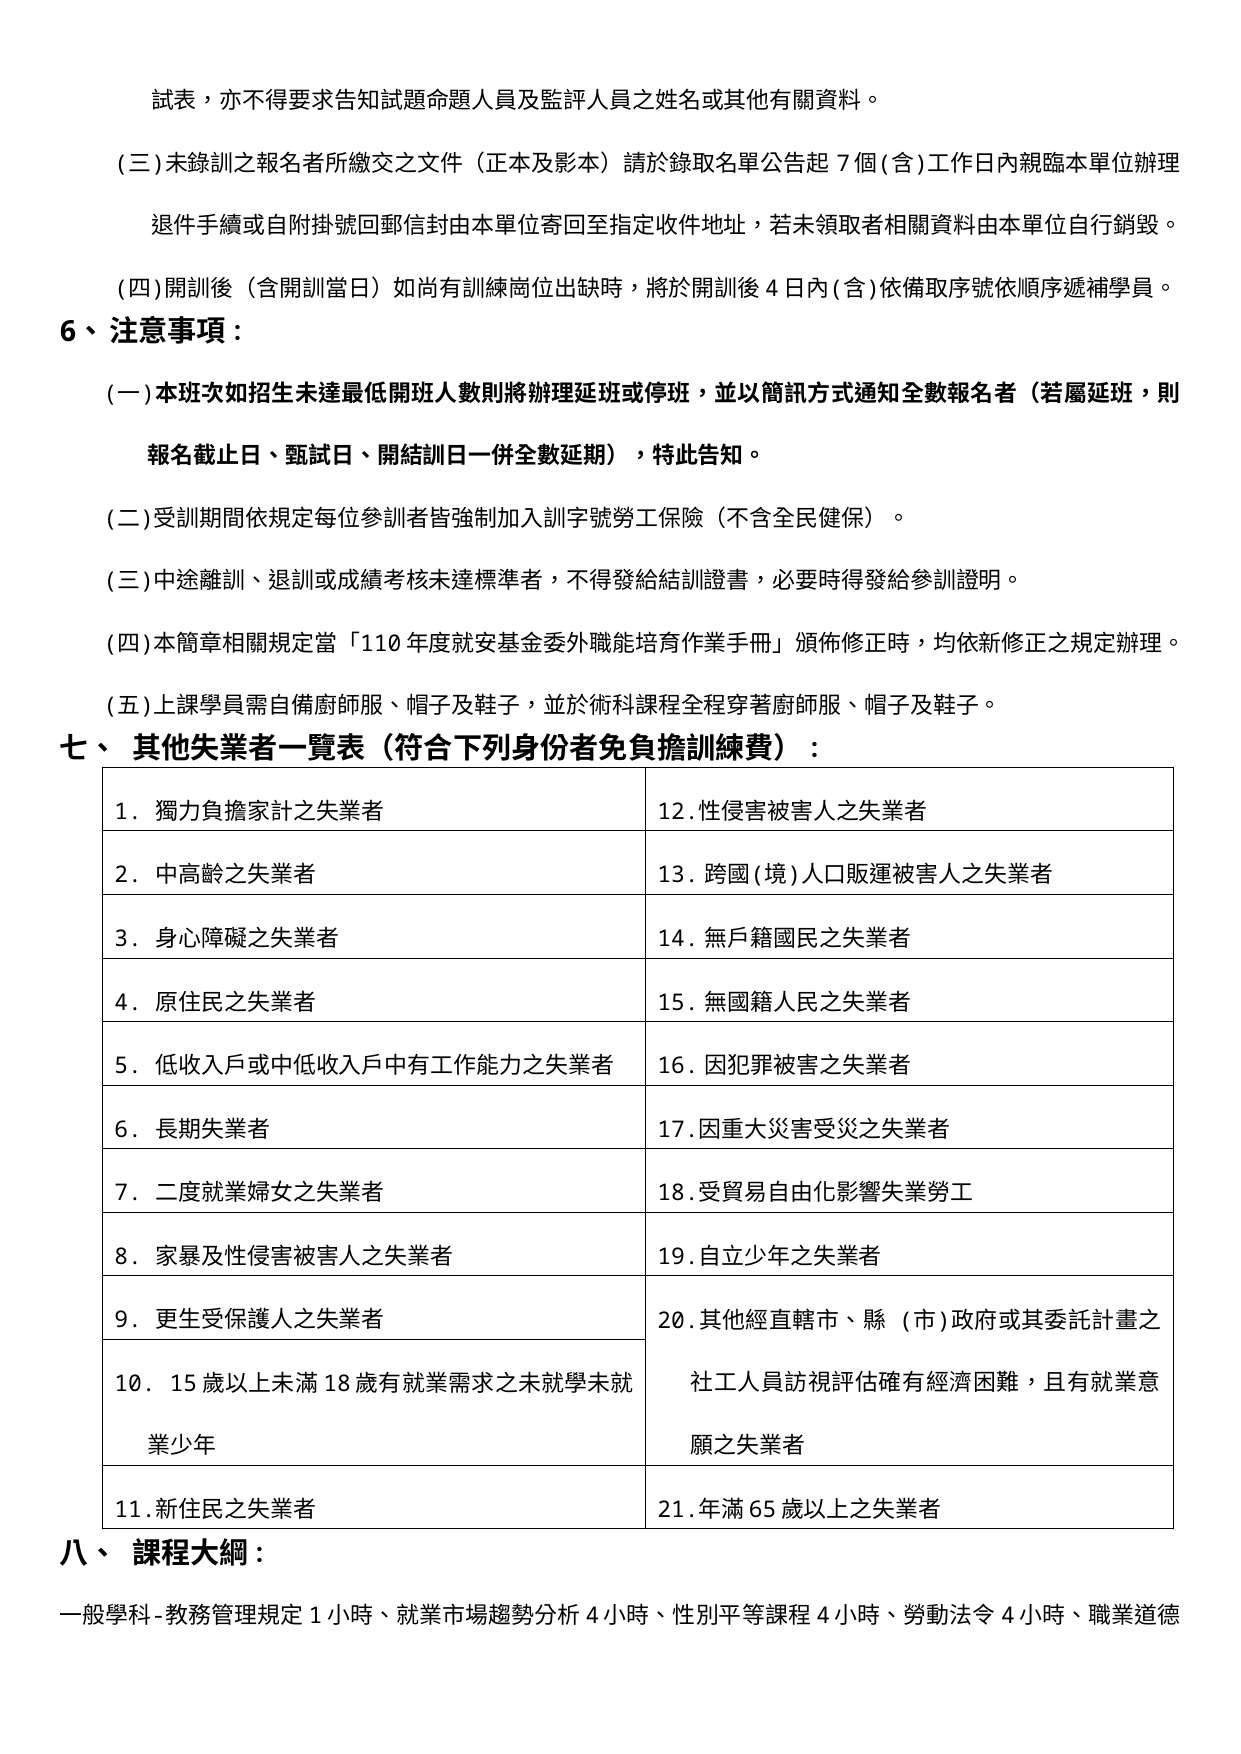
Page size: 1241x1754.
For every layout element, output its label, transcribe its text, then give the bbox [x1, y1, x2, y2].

table_cell 18.受貿易自由化影響失業勞工 [646, 1149, 1173, 1212]
table_cell 2. 中高齡之失業者 [103, 831, 645, 894]
text (五)上課學員需自備廚師服、帽子及鞋子，並於術科課程全程穿著廚師服、帽子及鞋子。 [103, 662, 1181, 724]
text (四)開訓後（含開訓當日）如尚有訓練崗位出缺時，將於開訓後4日內(含)依備取序號依順序遞補學員。 [59, 244, 1181, 307]
table_cell 4. 原住民之失業者 [103, 959, 645, 1021]
table_cell 8. 家暴及性侵害被害人之失業者 [103, 1213, 645, 1275]
table_cell 20.其他經直轄市、縣 (市)政府或其委託計畫之社工人員訪視評估確有經濟困難，且有就業意願之失業者 [646, 1276, 1173, 1465]
text 八、 課程大綱： [59, 1529, 1181, 1572]
table_cell 6. 長期失業者 [103, 1086, 645, 1148]
table_cell 5. 低收入戶或中低收入戶中有工作能力之失業者 [103, 1022, 645, 1084]
table_cell 9. 更生受保護人之失業者 [103, 1276, 645, 1339]
text (二)受訓期間依規定每位參訓者皆強制加入訓字號勞工保險（不含全民健保）。 [59, 474, 1181, 537]
table_cell 13. 跨國(境)人口販運被害人之失業者 [646, 831, 1173, 894]
text (四)本簡章相關規定當「110年度就安基金委外職能培育作業手冊」頒佈修正時，均依新修正之規定辦理。 [103, 599, 1181, 662]
table_cell 3. 身心障礙之失業者 [103, 895, 645, 957]
list 注意事項： [59, 307, 1181, 349]
table_cell 17.因重大災害受災之失業者 [646, 1086, 1173, 1148]
table_cell 16. 因犯罪被害之失業者 [646, 1022, 1173, 1084]
text (三)未錄訓之報名者所繳交之文件（正本及影本）請於錄取名單公告起7個(含)工作日內親臨本單位辦理退件手續或自附掛號回郵信封由本單位寄回至指定收件地址，若未領取者相關資料由本單位自行銷毀。 [59, 119, 1181, 244]
text 試表，亦不得要求告知試題命題人員及監評人員之姓名或其他有關資料。 [59, 57, 1181, 119]
table_cell 14. 無戶籍國民之失業者 [646, 895, 1173, 957]
table_cell 10. 15歲以上未滿18歲有就業需求之未就學未就業少年 [103, 1340, 645, 1465]
table_cell 19.自立少年之失業者 [646, 1213, 1173, 1275]
table_header 12.性侵害被害人之失業者 [646, 768, 1173, 830]
table_cell 21.年滿65歲以上之失業者 [646, 1466, 1173, 1528]
text 七、 其他失業者一覽表（符合下列身份者免負擔訓練費）： [59, 724, 1181, 767]
table_header 1. 獨力負擔家計之失業者 [103, 768, 645, 830]
table_cell 7. 二度就業婦女之失業者 [103, 1149, 645, 1212]
table_cell 11.新住民之失業者 [103, 1466, 645, 1528]
table_cell 15. 無國籍人民之失業者 [646, 959, 1173, 1021]
text 一般學科-教務管理規定1小時、就業市場趨勢分析4小時、性別平等課程4小時、勞動法令4小時、職業道德 [59, 1572, 1181, 1634]
text (三)中途離訓、退訓或成績考核未達標準者，不得發給結訓證書，必要時得發給參訓證明。 [103, 537, 1181, 599]
text (一)本班次如招生未達最低開班人數則將辦理延班或停班，並以簡訊方式通知全數報名者（若屬延班，則報名截止日、甄試日、開結訓日一併全數延期），特此告知。 [103, 349, 1181, 474]
